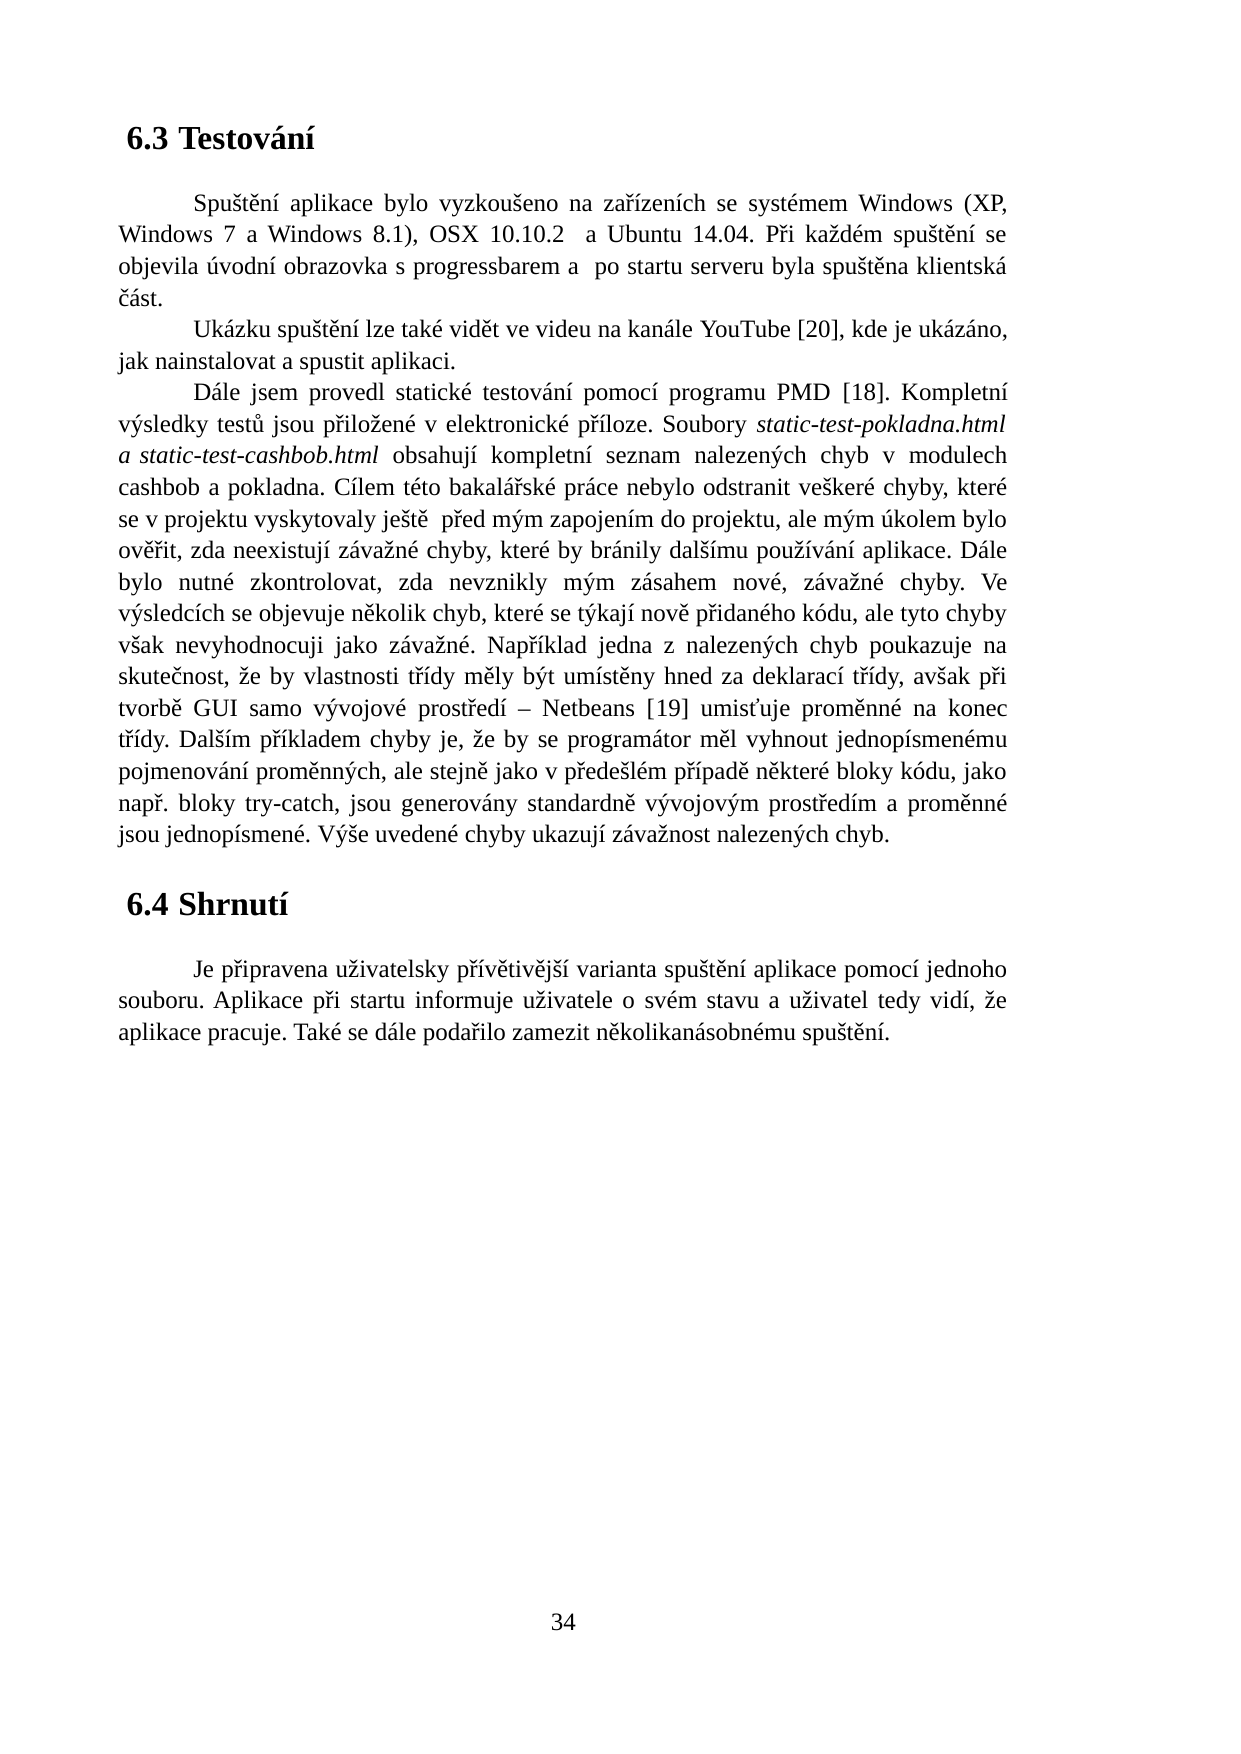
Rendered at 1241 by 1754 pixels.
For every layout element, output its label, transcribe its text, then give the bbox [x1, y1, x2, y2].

text Dále jsem provedl statické testování pomocí programu PMD []. Kompletní výsledky testů jsou přiložené v elektronické příloze. Soubory static-test-pokladna.html a static-test-cashbob.html obsahují kompletní seznam nalezených chyb v modulech cashbob a pokladna. Cílem této bakalářské práce nebylo odstranit veškeré chyby, které se v projektu vyskytovaly ještě před mým zapojením do projektu, ale mým úkolem bylo ověřit, zda neexistují závažné chyby, které by bránily dalšímu používání aplikace. Dále bylo nutné zkontrolovat, zda nevznikly mým zásahem nové, závažné chyby. Ve výsledcích se objevuje několik chyb, které se týkají nově přidaného kódu, ale tyto chyby však nevyhodnocuji jako závažné. Například jedna z nalezených chyb poukazuje na skutečnost, že by vlastnosti třídy měly být umístěny hned za deklarací třídy, avšak při tvorbě GUI samo vývojové prostředí – Netbeans [] umisťuje proměnné na konec třídy. Dalším příkladem chyby je, že by se programátor měl vyhnout jednopísmenému pojmenování proměnných, ale stejně jako v předešlém případě některé bloky kódu, jako např. bloky try-catch, jsou generovány standardně vývojovým prostředím a proměnné jsou jednopísmené. Výše uvedené chyby ukazují závažnost nalezených chyb. [118, 377, 1008, 848]
subtitle Testování [118, 118, 1008, 157]
subtitle Shrnutí [118, 884, 1008, 922]
text Je připravena uživatelsky přívětivější varianta spuštění aplikace pomocí jednoho souboru. Aplikace při startu informuje uživatele o svém stavu a uživatel tedy vidí, že aplikace pracuje. Také se dále podařilo zamezit několikanásobnému spuštění. [118, 954, 1008, 1046]
text Spuštění aplikace bylo vyzkoušeno na zařízeních se systémem Windows (XP, Windows 7 a Windows 8.1), OSX 10.10.2 a Ubuntu 14.04. Při každém spuštění se objevila úvodní obrazovka s progressbarem a po startu serveru byla spuštěna klientská část. [118, 188, 1008, 311]
text Ukázku spuštění lze také vidět ve videu na kanále YouTube [20], kde je ukázáno, jak nainstalovat a spustit aplikaci. [118, 314, 1008, 374]
